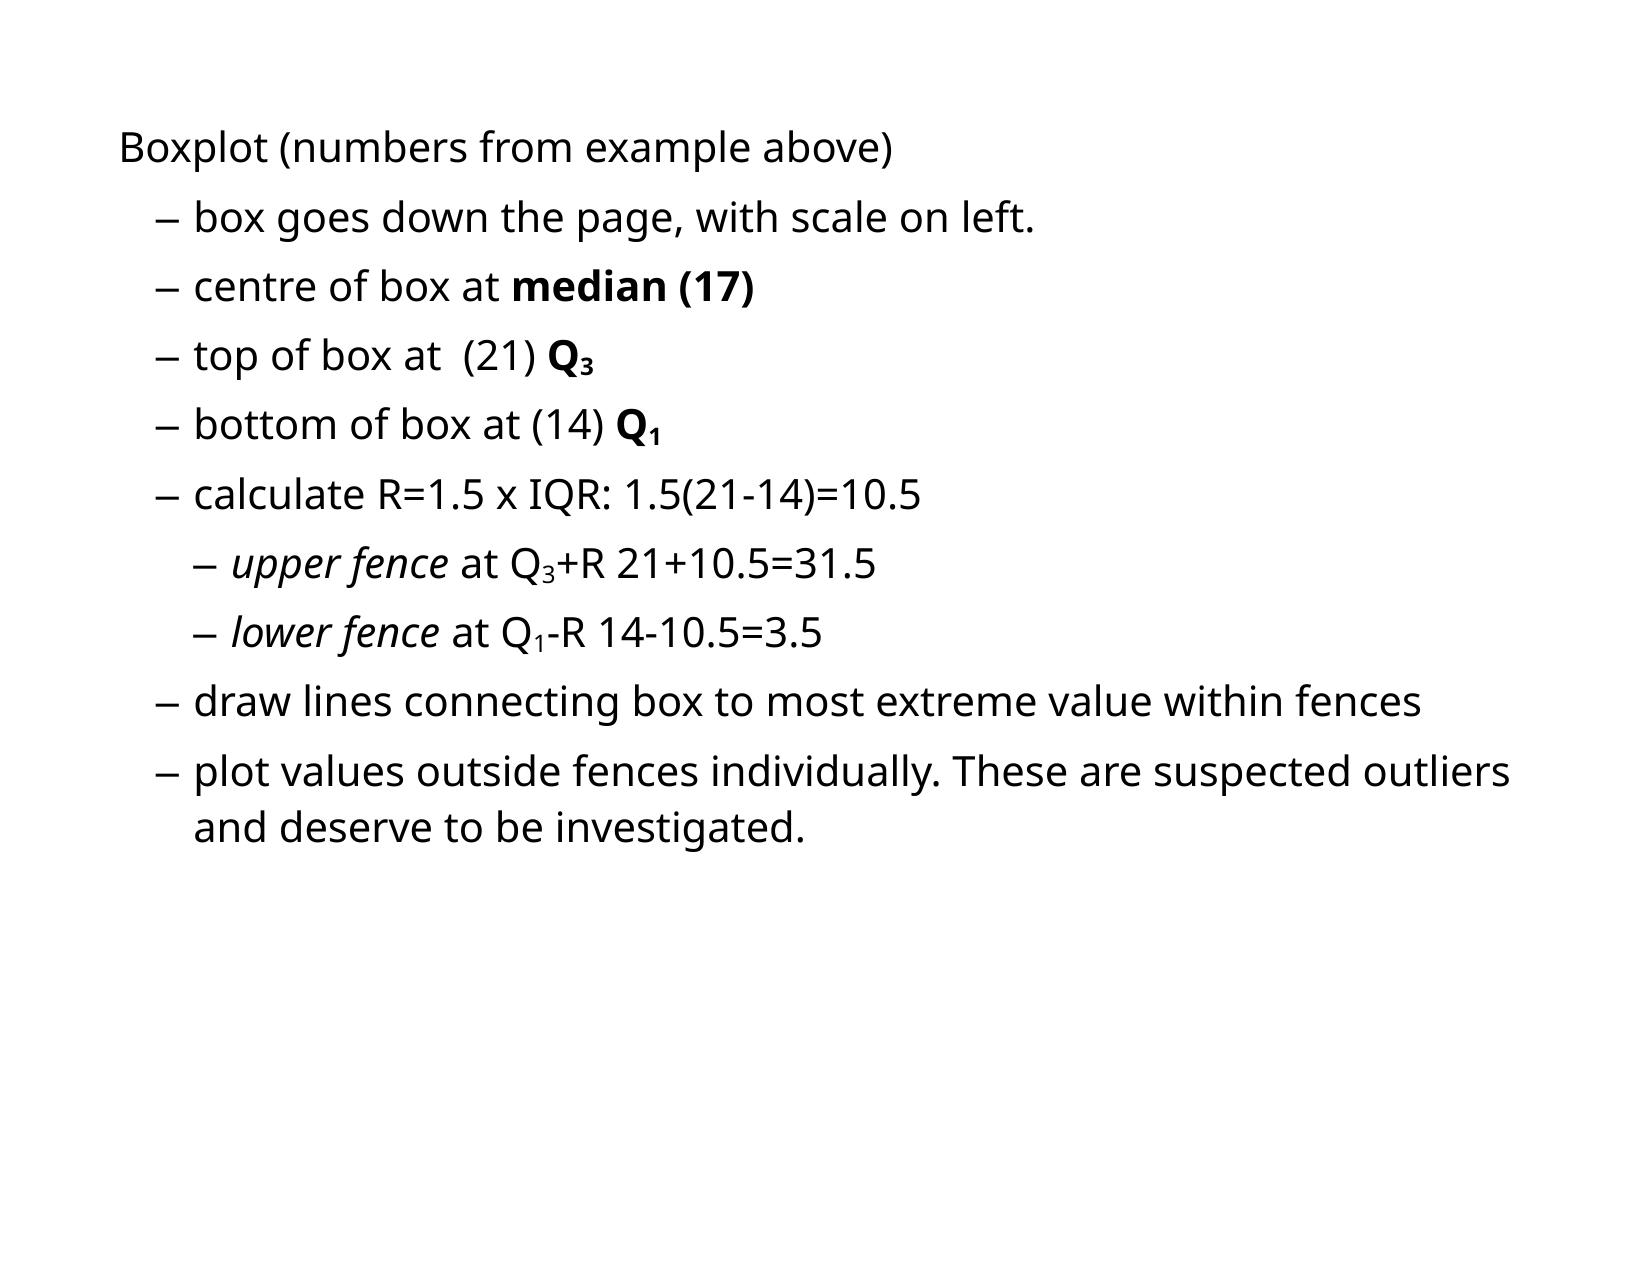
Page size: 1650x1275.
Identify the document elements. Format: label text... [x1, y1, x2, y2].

list box goes down the page, with scale on left. [156, 187, 1532, 244]
list plot values outside fences individually. These are suspected outliers and deserve to be investigated. [156, 742, 1532, 855]
list top of box at (21) Q3 [156, 326, 1532, 383]
text Boxplot (numbers from example above) [118, 118, 1532, 175]
list bottom of box at (14) Q1 [156, 395, 1532, 452]
list centre of box at median (17) [156, 257, 1532, 313]
list lower fence at Q1-R 14-10.5=3.5 [193, 603, 1532, 660]
list upper fence at Q3+R 21+10.5=31.5 [193, 534, 1532, 591]
list draw lines connecting box to most extreme value within fences [156, 672, 1532, 729]
list calculate R=1.5 x IQR: 1.5(21-14)=10.5 [156, 464, 1532, 521]
